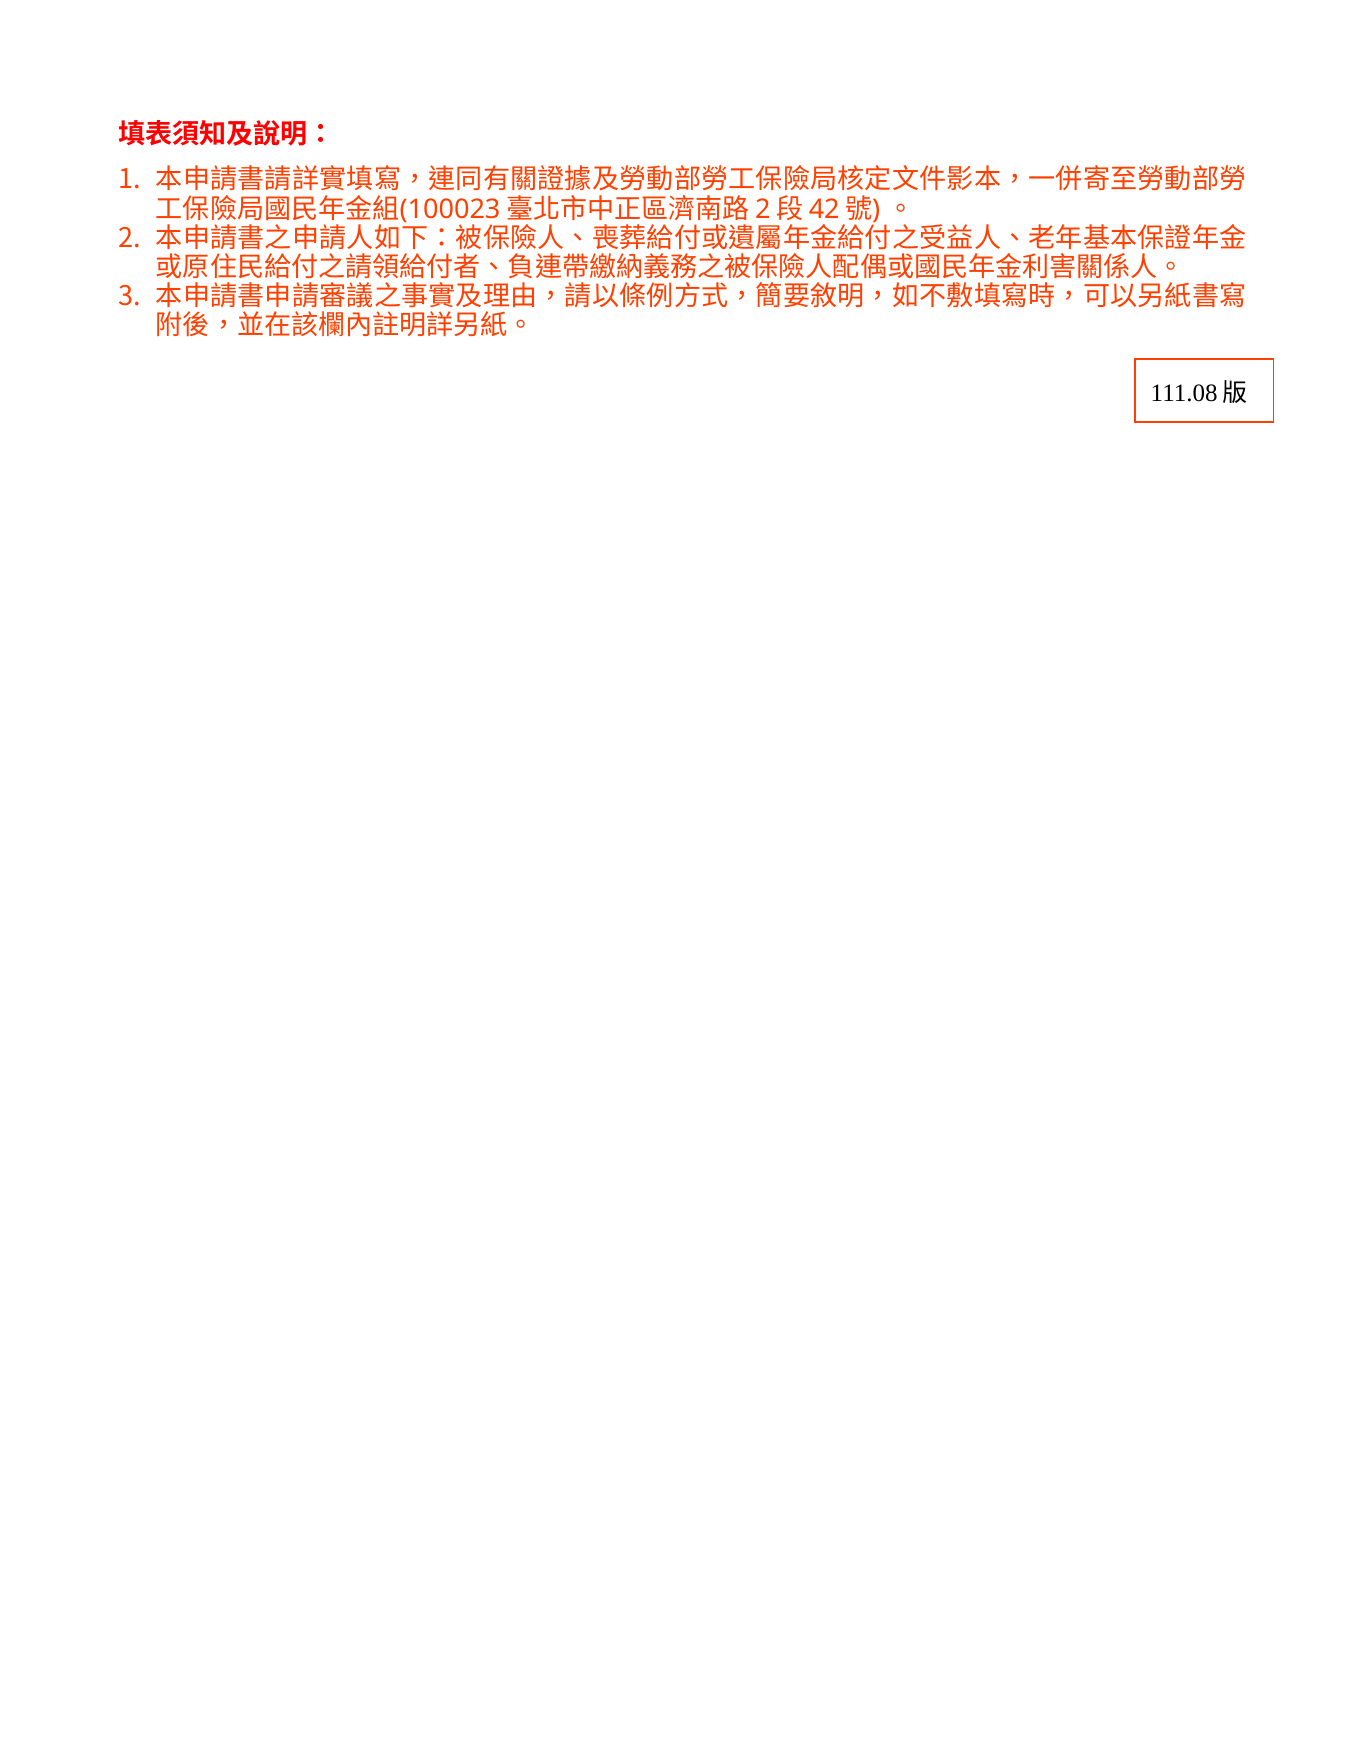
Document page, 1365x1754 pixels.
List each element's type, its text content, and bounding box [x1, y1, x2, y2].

list 本申請書申請審議之事實及理由，請以條例方式，簡要敘明，如不敷填寫時，可以另紙書寫附後，並在該欄內註明詳另紙。 [118, 282, 1249, 341]
list 本申請書請詳實填寫，連同有關證據及勞動部勞工保險局核定文件影本，一併寄至勞動部勞工保險局國民年金組(100023臺北市中正區濟南路2段42號) 。 [118, 166, 1249, 224]
text 填表須知及說明： [118, 118, 1246, 149]
text 111.08版 [1150, 373, 1258, 409]
list 本申請書之申請人如下：被保險人、喪葬給付或遺屬年金給付之受益人、老年基本保證年金或原住民給付之請領給付者、負連帶繳納義務之被保險人配偶或國民年金利害關係人。 [118, 224, 1249, 282]
